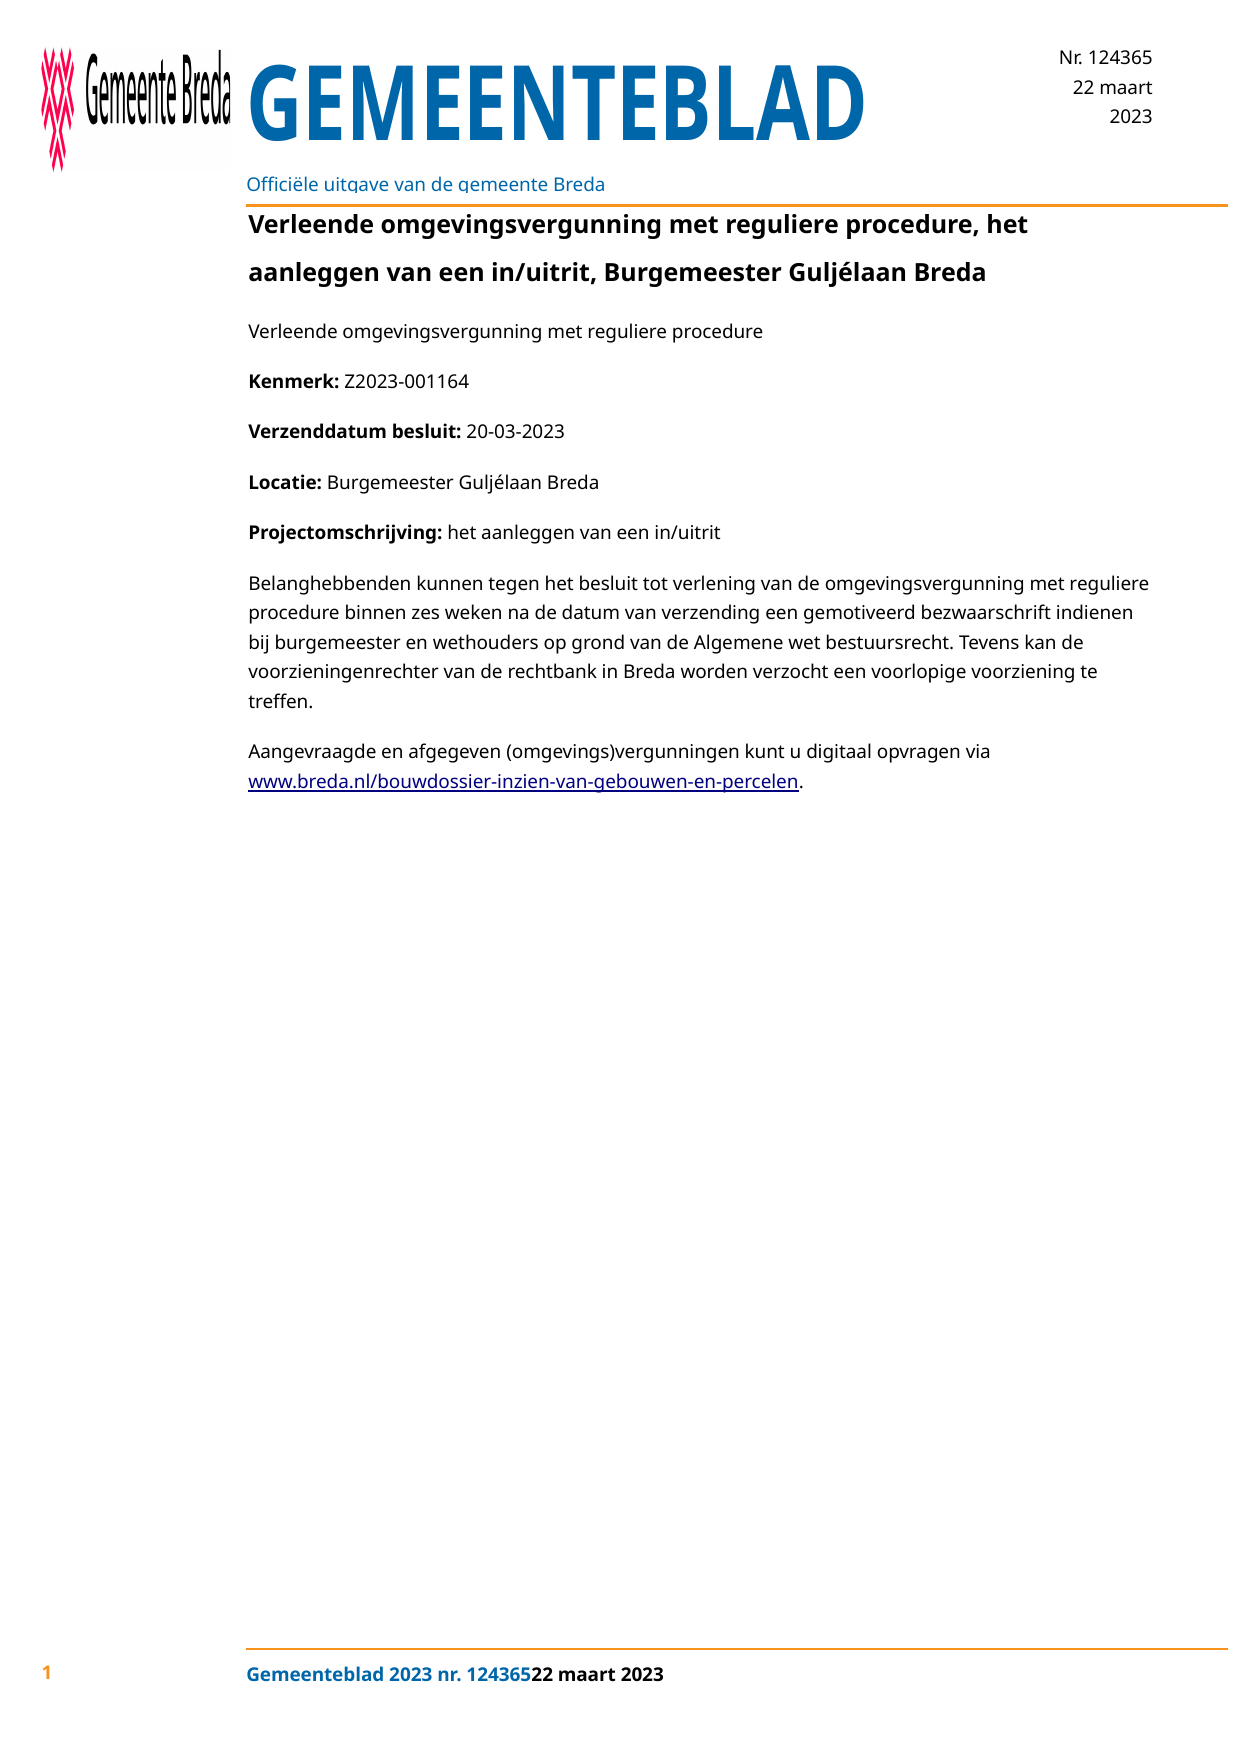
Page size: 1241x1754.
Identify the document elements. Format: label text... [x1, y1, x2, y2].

text Verleende omgevingsvergunning met reguliere procedure, het aanleggen van een in/uitrit, Burgemeester Guljélaan Breda [248, 207, 1152, 288]
text Kenmerk: Z2023-001164 [248, 368, 1152, 394]
text Aangevraagde en afgegeven (omgevings)vergunningen kunt u digitaal opvragen via www.breda.nl/bouwdossier-inzien-van-gebouwen-en-percelen. [248, 739, 1152, 794]
text Projectomschrijving: het aanleggen van een in/uitrit [248, 519, 1152, 545]
text Verzenddatum besluit: 20-03-2023 [248, 419, 1152, 444]
text Verleende omgevingsvergunning met reguliere procedure [248, 318, 1152, 344]
text Locatie: Burgemeester Guljélaan Breda [248, 469, 1152, 495]
picture [41, 47, 231, 172]
text Belanghebbenden kunnen tegen het besluit tot verlening van de omgevingsvergunning met reguliere procedure binnen zes weken na de datum van verzending een gemotiveerd bezwaarschrift indienen bij burgemeester en wethouders op grond van de Algemene wet bestuursrecht. Tevens kan de voorzieningenrechter van de rechtbank in Breda worden verzocht een voorlopige voorziening te treffen. [248, 570, 1152, 714]
